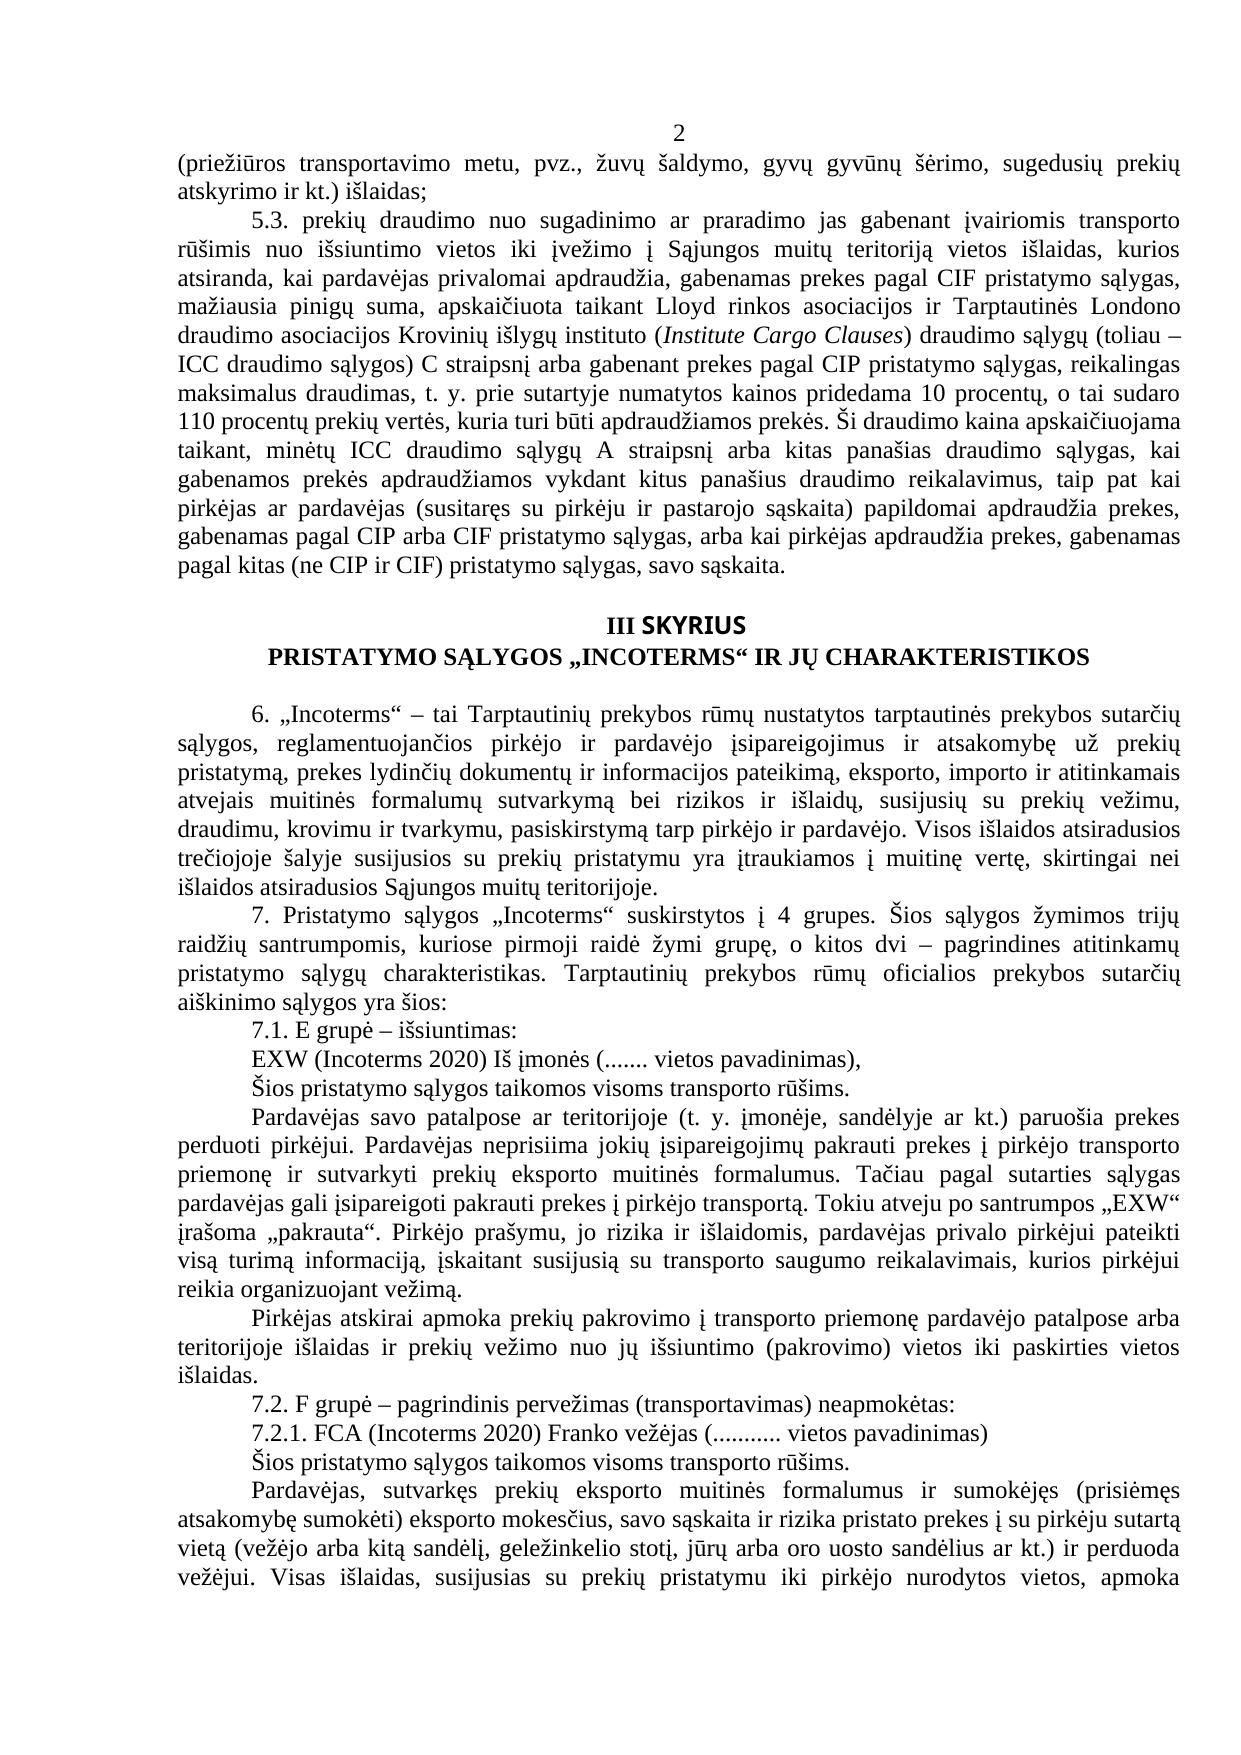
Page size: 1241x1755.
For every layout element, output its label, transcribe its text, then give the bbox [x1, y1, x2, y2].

text (priežiūros transportavimo metu, pvz., žuvų šaldymo, gyvų gyvūnų šėrimo, sugedusių prekių atskyrimo ir kt.) išlaidas; [177, 148, 1181, 205]
text 7.2.1. FCA (Incoterms 2020) Franko vežėjas (........... vietos pavadinimas) [177, 1418, 1181, 1447]
text III SKYRIUS [177, 608, 1181, 642]
text Pirkėjas atskirai apmoka prekių pakrovimo į transporto priemonę pardavėjo patalpose arba teritorijoje išlaidas ir prekių vežimo nuo jų išsiuntimo (pakrovimo) vietos iki paskirties vietos išlaidas. [177, 1303, 1181, 1389]
text Pardavėjas, sutvarkęs prekių eksporto muitinės formalumus ir sumokėjęs (prisiėmęs atsakomybę sumokėti) eksporto mokesčius, savo sąskaita ir rizika pristato prekes į su pirkėju sutartą vietą (vežėjo arba kitą sandėlį, geležinkelio stotį, jūrų arba oro uosto sandėlius ar kt.) ir perduoda vežėjui. Visas išlaidas, susijusias su prekių pristatymu iki pirkėjo nurodytos vietos, apmoka [177, 1475, 1181, 1590]
text Šios pristatymo sąlygos taikomos visoms transporto rūšims. [177, 1073, 1181, 1102]
text 5.3. prekių draudimo nuo sugadinimo ar praradimo jas gabenant įvairiomis transporto rūšimis nuo išsiuntimo vietos iki įvežimo į Sąjungos muitų teritoriją vietos išlaidas, kurios atsiranda, kai pardavėjas privalomai apdraudžia, gabenamas prekes pagal CIF pristatymo sąlygas, mažiausia pinigų suma, apskaičiuota taikant Lloyd rinkos asociacijos ir Tarptautinės Londono draudimo asociacijos Krovinių išlygų instituto (Institute Cargo Clauses) draudimo sąlygų (toliau – ICC draudimo sąlygos) C straipsnį arba gabenant prekes pagal CIP pristatymo sąlygas, reikalingas maksimalus draudimas, t. y. prie sutartyje numatytos kainos pridedama 10 procentų, o tai sudaro 110 procentų prekių vertės, kuria turi būti apdraudžiamos prekės. Ši draudimo kaina apskaičiuojama taikant, minėtų ICC draudimo sąlygų A straipsnį arba kitas panašias draudimo sąlygas, kai gabenamos prekės apdraudžiamos vykdant kitus panašius draudimo reikalavimus, taip pat kai pirkėjas ar pardavėjas (susitaręs su pirkėju ir pastarojo sąskaita) papildomai apdraudžia prekes, gabenamas pagal CIP arba CIF pristatymo sąlygas, arba kai pirkėjas apdraudžia prekes, gabenamas pagal kitas (ne CIP ir CIF) pristatymo sąlygas, savo sąskaita. [177, 205, 1181, 579]
text 7. Pristatymo sąlygos „Incoterms“ suskirstytos į 4 grupes. Šios sąlygos žymimos trijų raidžių santrumpomis, kuriose pirmoji raidė žymi grupę, o kitos dvi – pagrindines atitinkamų pristatymo sąlygų charakteristikas. Tarptautinių prekybos rūmų oficialios prekybos sutarčių aiškinimo sąlygos yra šios: [177, 900, 1181, 1015]
text 7.2. F grupė – pagrindinis pervežimas (transportavimas) neapmokėtas: [177, 1389, 1181, 1418]
text 7.1. E grupė – išsiuntimas: [177, 1015, 1181, 1044]
text 6. „Incoterms“ – tai Tarptautinių prekybos rūmų nustatytos tarptautinės prekybos sutarčių sąlygos, reglamentuojančios pirkėjo ir pardavėjo įsipareigojimus ir atsakomybę už prekių pristatymą, prekes lydinčių dokumentų ir informacijos pateikimą, eksporto, importo ir atitinkamais atvejais muitinės formalumų sutvarkymą bei rizikos ir išlaidų, susijusių su prekių vežimu, draudimu, krovimu ir tvarkymu, pasiskirstymą tarp pirkėjo ir pardavėjo. Visos išlaidos atsiradusios trečiojoje šalyje susijusios su prekių pristatymu yra įtraukiamos į muitinę vertę, skirtingai nei išlaidos atsiradusios Sąjungos muitų teritorijoje. [177, 699, 1181, 900]
text EXW (Incoterms 2020) Iš įmonės (....... vietos pavadinimas), [177, 1044, 1181, 1073]
text PRISTATYMO SĄLYGOS „INCOTERMS“ IR JŲ CHARAKTERISTIKOS [177, 642, 1181, 670]
text Pardavėjas savo patalpose ar teritorijoje (t. y. įmonėje, sandėlyje ar kt.) paruošia prekes perduoti pirkėjui. Pardavėjas neprisiima jokių įsipareigojimų pakrauti prekes į pirkėjo transporto priemonę ir sutvarkyti prekių eksporto muitinės formalumus. Tačiau pagal sutarties sąlygas pardavėjas gali įsipareigoti pakrauti prekes į pirkėjo transportą. Tokiu atveju po santrumpos „EXW“ įrašoma „pakrauta“. Pirkėjo prašymu, jo rizika ir išlaidomis, pardavėjas privalo pirkėjui pateikti visą turimą informaciją, įskaitant susijusią su transporto saugumo reikalavimais, kurios pirkėjui reikia organizuojant vežimą. [177, 1102, 1181, 1303]
text Šios pristatymo sąlygos taikomos visoms transporto rūšims. [177, 1447, 1181, 1475]
